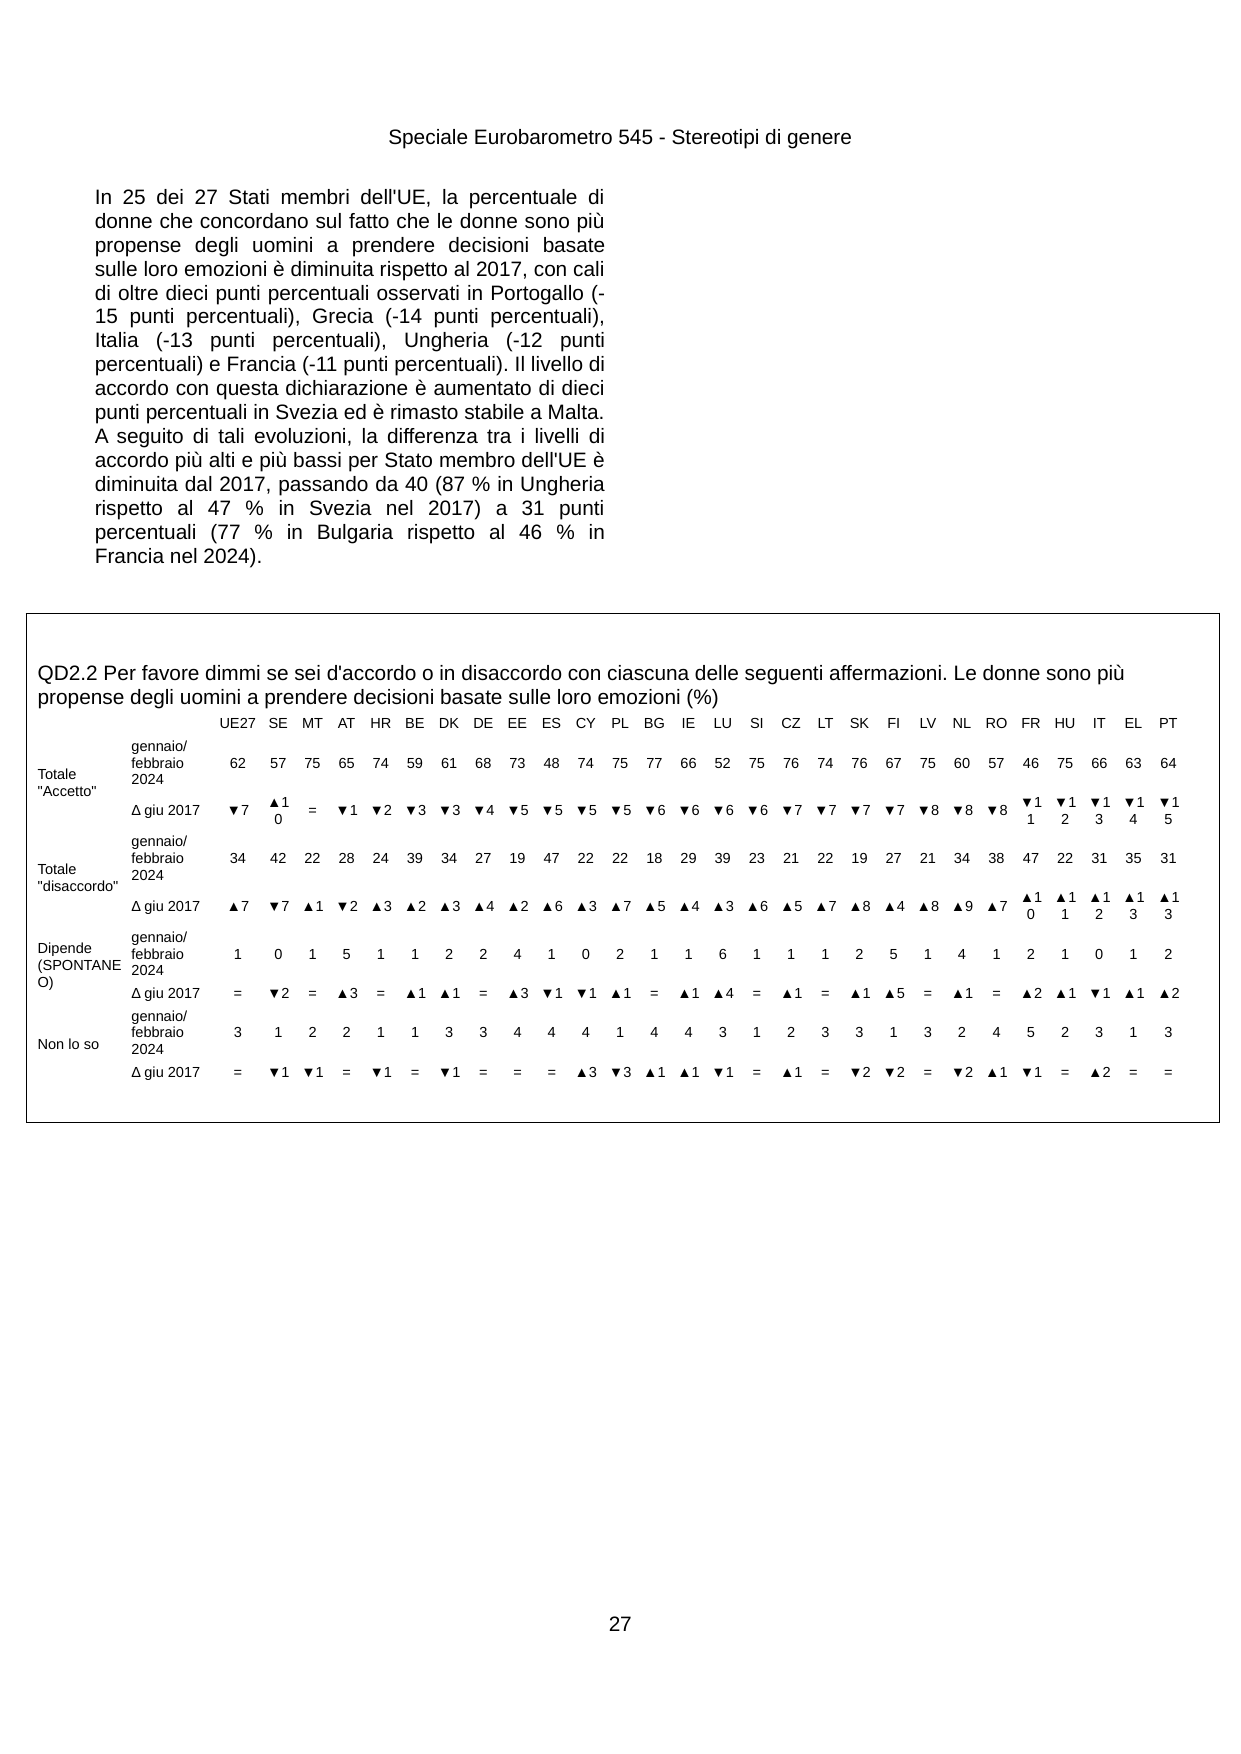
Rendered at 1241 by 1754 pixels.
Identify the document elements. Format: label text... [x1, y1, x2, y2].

table_cell ▼7 [842, 791, 876, 830]
table_cell SE [261, 712, 295, 734]
table_cell 22 [569, 830, 603, 886]
table_cell IT [1082, 712, 1116, 734]
table_cell 3 [1082, 1004, 1116, 1061]
table_cell ▼12 [1048, 791, 1082, 830]
table_cell 4 [671, 1004, 705, 1061]
table_cell ▼7 [214, 791, 261, 830]
table_cell ▲1 [774, 1061, 808, 1083]
table_cell 60 [945, 735, 979, 791]
table_cell = [214, 982, 261, 1004]
table_cell ▲9 [945, 886, 979, 926]
table_cell ▲4 [671, 886, 705, 926]
table_cell NL [945, 712, 979, 734]
table_cell ▼1 [534, 982, 568, 1004]
table_cell 1 [1116, 926, 1150, 982]
table_cell ▼1 [569, 982, 603, 1004]
table_cell 66 [671, 735, 705, 791]
table_cell 64 [1150, 735, 1186, 791]
table_cell = [398, 1061, 432, 1083]
table_cell = [911, 982, 945, 1004]
table_cell 0 [1082, 926, 1116, 982]
table_cell 3 [808, 1004, 842, 1061]
table_cell ▲5 [876, 982, 911, 1004]
table_cell = [740, 982, 774, 1004]
table_cell 77 [637, 735, 671, 791]
table_cell 65 [329, 735, 363, 791]
table_cell 39 [705, 830, 739, 886]
table_cell Totale "disaccordo" [35, 830, 128, 926]
table_cell 1 [534, 926, 568, 982]
table_cell ▲13 [1116, 886, 1150, 926]
table_cell 1 [364, 926, 398, 982]
table_cell ▼6 [740, 791, 774, 830]
table_cell 4 [500, 926, 534, 982]
table_cell FI [876, 712, 911, 734]
table_cell ▲1 [842, 982, 876, 1004]
table_cell 1 [740, 926, 774, 982]
table_cell 48 [534, 735, 568, 791]
table_cell 1 [774, 926, 808, 982]
table_cell 62 [214, 735, 261, 791]
table_cell 76 [842, 735, 876, 791]
table_cell ▼2 [364, 791, 398, 830]
table_cell DE [466, 712, 500, 734]
table_cell ▲7 [214, 886, 261, 926]
table_cell BG [637, 712, 671, 734]
table_cell 1 [295, 926, 329, 982]
table_cell 2 [1014, 926, 1048, 982]
table_cell 75 [603, 735, 637, 791]
table_cell ▲1 [398, 982, 432, 1004]
table_cell 28 [329, 830, 363, 886]
table_cell 1 [1048, 926, 1082, 982]
table_cell ▼5 [603, 791, 637, 830]
table_cell BE [398, 712, 432, 734]
table_cell 2 [1150, 926, 1186, 982]
table_cell 2 [329, 1004, 363, 1061]
table_cell ▼8 [911, 791, 945, 830]
table_cell 66 [1082, 735, 1116, 791]
table_cell 38 [979, 830, 1014, 886]
table_cell ▼1 [705, 1061, 739, 1083]
table_cell 75 [295, 735, 329, 791]
table_cell ▼15 [1150, 791, 1186, 830]
table_cell 21 [911, 830, 945, 886]
table_cell ▲2 [500, 886, 534, 926]
table_cell 6 [705, 926, 739, 982]
table_cell ▼14 [1116, 791, 1150, 830]
table_cell 57 [261, 735, 295, 791]
table_cell 47 [1014, 830, 1048, 886]
table_cell ▲11 [1048, 886, 1082, 926]
table_cell 42 [261, 830, 295, 886]
table_cell ▼7 [808, 791, 842, 830]
table_cell Δ giu 2017 [128, 1061, 214, 1083]
table_cell 3 [842, 1004, 876, 1061]
table_cell CY [569, 712, 603, 734]
table_cell 75 [740, 735, 774, 791]
table_cell ▼3 [432, 791, 466, 830]
table_cell 2 [466, 926, 500, 982]
table_cell ▲1 [945, 982, 979, 1004]
table_cell 24 [364, 830, 398, 886]
table_cell RO [979, 712, 1014, 734]
table_cell ▼3 [398, 791, 432, 830]
table_cell 4 [637, 1004, 671, 1061]
table_cell 2 [842, 926, 876, 982]
table_cell ▼2 [842, 1061, 876, 1083]
table_cell PT [1150, 712, 1186, 734]
table_cell AT [329, 712, 363, 734]
table_cell SI [740, 712, 774, 734]
table_cell ▲1 [1116, 982, 1150, 1004]
table_cell CZ [774, 712, 808, 734]
table_cell ▲2 [1150, 982, 1186, 1004]
table_cell 2 [945, 1004, 979, 1061]
table_cell = [740, 1061, 774, 1083]
table_cell = [1150, 1061, 1186, 1083]
table_cell 34 [945, 830, 979, 886]
table_cell ▲8 [911, 886, 945, 926]
table_cell 27 [466, 830, 500, 886]
table_cell MT [295, 712, 329, 734]
table_cell ▲3 [364, 886, 398, 926]
table_cell 4 [979, 1004, 1014, 1061]
table_cell PL [603, 712, 637, 734]
table_cell 2 [1048, 1004, 1082, 1061]
table_cell 3 [911, 1004, 945, 1061]
table_cell ▲1 [671, 982, 705, 1004]
table_cell gennaio/febbraio 2024 [128, 926, 214, 982]
table_cell 74 [364, 735, 398, 791]
table_cell = [295, 982, 329, 1004]
table_cell ▲3 [432, 886, 466, 926]
table_cell 57 [979, 735, 1014, 791]
table_cell 52 [705, 735, 739, 791]
table_cell ▲3 [705, 886, 739, 926]
table_cell ▲4 [876, 886, 911, 926]
table_cell ES [534, 712, 568, 734]
table_cell 22 [1048, 830, 1082, 886]
table_cell = [979, 982, 1014, 1004]
table_cell ▲4 [466, 886, 500, 926]
table_cell EL [1116, 712, 1150, 734]
table_cell 1 [1116, 1004, 1150, 1061]
table_cell Δ giu 2017 [128, 982, 214, 1004]
table_cell 4 [945, 926, 979, 982]
table_cell 1 [398, 926, 432, 982]
table_cell ▼7 [774, 791, 808, 830]
table_cell 4 [500, 1004, 534, 1061]
table_cell 74 [808, 735, 842, 791]
table_cell 27 [876, 830, 911, 886]
table_cell ▼1 [329, 791, 363, 830]
table_cell 5 [329, 926, 363, 982]
table_cell LT [808, 712, 842, 734]
table_cell = [329, 1061, 363, 1083]
table_cell 31 [1150, 830, 1186, 886]
table_cell ▲6 [740, 886, 774, 926]
table_cell ▼2 [261, 982, 295, 1004]
table_cell = [1116, 1061, 1150, 1083]
table_cell ▲2 [1082, 1061, 1116, 1083]
table_cell Δ giu 2017 [128, 791, 214, 830]
table_cell 3 [705, 1004, 739, 1061]
table_cell 4 [569, 1004, 603, 1061]
table_cell ▲1 [295, 886, 329, 926]
table_cell = [637, 982, 671, 1004]
table_cell ▼1 [295, 1061, 329, 1083]
table_cell = [295, 791, 329, 830]
table_cell = [1048, 1061, 1082, 1083]
table_cell LU [705, 712, 739, 734]
table_cell 1 [398, 1004, 432, 1061]
table_cell [35, 712, 128, 734]
table_cell ▼1 [432, 1061, 466, 1083]
table_cell 63 [1116, 735, 1150, 791]
table_cell 19 [842, 830, 876, 886]
table_cell ▲3 [500, 982, 534, 1004]
table_cell 75 [911, 735, 945, 791]
table_cell 0 [569, 926, 603, 982]
table_cell ▼2 [329, 886, 363, 926]
table_cell 59 [398, 735, 432, 791]
table_cell ▲8 [842, 886, 876, 926]
table_cell 75 [1048, 735, 1082, 791]
table_cell 1 [876, 1004, 911, 1061]
table_cell 2 [295, 1004, 329, 1061]
text [27, 614, 1219, 1122]
table_cell 19 [500, 830, 534, 886]
table_cell ▼8 [945, 791, 979, 830]
table_cell ▼1 [1014, 1061, 1048, 1083]
table_cell ▲7 [603, 886, 637, 926]
table_cell ▲5 [637, 886, 671, 926]
table_cell 35 [1116, 830, 1150, 886]
table_cell = [500, 1061, 534, 1083]
table_cell HU [1048, 712, 1082, 734]
text In 25 dei 27 Stati membri dell'UE, la percentuale di donne che concordano sul fatto che le donne sono più propense degli uomini a prendere decisioni basate sulle loro emozioni è diminuita rispetto al 2017, con cali di oltre dieci punti percentuali osservati in Portogallo (-15 punti percentuali), Grecia (-14 punti percentuali), Italia (-13 punti percentuali), Ungheria (-12 punti percentuali) e Francia (-11 punti percentuali). Il livello di accordo con questa dichiarazione è aumentato di dieci punti percentuali in Svezia ed è rimasto stabile a Malta. A seguito di tali evoluzioni, la differenza tra i livelli di accordo più alti e più bassi per Stato membro dell'UE è diminuita dal 2017, passando da 40 (87 % in Ungheria rispetto al 47 % in Svezia nel 2017) a 31 punti percentuali (77 % in Bulgaria rispetto al 46 % in Francia nel 2024). [94, 184, 605, 568]
table_cell ▲3 [329, 982, 363, 1004]
table_cell 3 [214, 1004, 261, 1061]
table_cell gennaio/febbraio 2024 [128, 1004, 214, 1061]
table_cell gennaio/febbraio 2024 [128, 735, 214, 791]
table_cell ▼5 [534, 791, 568, 830]
table_cell Dipende (SPONTANEO) [35, 926, 128, 1004]
table_cell ▲4 [705, 982, 739, 1004]
table_cell 31 [1082, 830, 1116, 886]
table_cell 67 [876, 735, 911, 791]
table_cell 1 [637, 926, 671, 982]
table_cell ▼2 [876, 1061, 911, 1083]
table_cell 47 [534, 830, 568, 886]
table_cell ▲1 [603, 982, 637, 1004]
table_cell ▲7 [979, 886, 1014, 926]
table_cell Non lo so [35, 1004, 128, 1083]
table_cell ▼6 [637, 791, 671, 830]
table_cell ▲6 [534, 886, 568, 926]
table_cell 3 [432, 1004, 466, 1061]
table_cell Δ giu 2017 [128, 886, 214, 926]
table_cell ▼13 [1082, 791, 1116, 830]
table_cell ▼7 [261, 886, 295, 926]
table_cell 1 [603, 1004, 637, 1061]
table_cell 3 [1150, 1004, 1186, 1061]
table_cell ▲1 [1048, 982, 1082, 1004]
table_cell ▼5 [569, 791, 603, 830]
table_cell ▲3 [569, 886, 603, 926]
table_cell 21 [774, 830, 808, 886]
table_cell EE [500, 712, 534, 734]
table_cell 2 [432, 926, 466, 982]
table_cell FR [1014, 712, 1048, 734]
table_cell 34 [214, 830, 261, 886]
table_cell 1 [740, 1004, 774, 1061]
table_cell ▼3 [603, 1061, 637, 1083]
table_cell HR [364, 712, 398, 734]
table_cell 2 [774, 1004, 808, 1061]
table_cell ▼6 [705, 791, 739, 830]
table_cell ▼2 [945, 1061, 979, 1083]
table_cell ▼5 [500, 791, 534, 830]
table_cell = [911, 1061, 945, 1083]
table_cell [128, 712, 214, 734]
table_cell ▲10 [261, 791, 295, 830]
table_cell IE [671, 712, 705, 734]
table_cell = [364, 982, 398, 1004]
table_cell ▼6 [671, 791, 705, 830]
table_cell ▲1 [432, 982, 466, 1004]
table_cell ▲13 [1150, 886, 1186, 926]
table_cell 29 [671, 830, 705, 886]
table_cell ▼11 [1014, 791, 1048, 830]
table_cell ▲10 [1014, 886, 1048, 926]
table_cell ▲12 [1082, 886, 1116, 926]
table_cell ▲7 [808, 886, 842, 926]
table_cell UE27 [214, 712, 261, 734]
table_cell = [534, 1061, 568, 1083]
table_cell ▲2 [1014, 982, 1048, 1004]
table_cell 4 [534, 1004, 568, 1061]
table_cell 22 [295, 830, 329, 886]
table_cell ▲2 [398, 886, 432, 926]
table_cell 23 [740, 830, 774, 886]
table_cell SK [842, 712, 876, 734]
table_cell 22 [603, 830, 637, 886]
table_cell 34 [432, 830, 466, 886]
table_cell 73 [500, 735, 534, 791]
table_cell ▲1 [774, 982, 808, 1004]
table_cell ▲1 [671, 1061, 705, 1083]
table_cell 46 [1014, 735, 1048, 791]
table_cell ▲1 [979, 1061, 1014, 1083]
table_cell 3 [466, 1004, 500, 1061]
table_cell 74 [569, 735, 603, 791]
table_cell LV [911, 712, 945, 734]
table_cell 5 [876, 926, 911, 982]
table_header QD2.2 Per favore dimmi se sei d'accordo o in disaccordo con ciascuna delle seguenti affermazioni. Le donne sono più propense degli uomini a prendere decisioni basate sulle loro emozioni (%) [35, 658, 1186, 712]
table_cell 1 [214, 926, 261, 982]
table_cell = [466, 982, 500, 1004]
table_cell 39 [398, 830, 432, 886]
table_cell 0 [261, 926, 295, 982]
table_cell Totale "Accetto" [35, 735, 128, 830]
table_cell 76 [774, 735, 808, 791]
table_cell 1 [979, 926, 1014, 982]
table_cell 1 [808, 926, 842, 982]
table_cell 18 [637, 830, 671, 886]
table_cell 1 [911, 926, 945, 982]
table_cell = [214, 1061, 261, 1083]
table_cell 1 [364, 1004, 398, 1061]
table_cell = [808, 1061, 842, 1083]
table_cell ▲3 [569, 1061, 603, 1083]
table_cell ▲5 [774, 886, 808, 926]
table_cell 68 [466, 735, 500, 791]
table_cell = [466, 1061, 500, 1083]
table_cell 1 [671, 926, 705, 982]
table_cell = [808, 982, 842, 1004]
table_cell 22 [808, 830, 842, 886]
table_cell ▼1 [1082, 982, 1116, 1004]
table_cell 61 [432, 735, 466, 791]
table_cell 2 [603, 926, 637, 982]
table_cell gennaio/febbraio 2024 [128, 830, 214, 886]
table_cell ▼1 [261, 1061, 295, 1083]
table_cell DK [432, 712, 466, 734]
table_cell ▲1 [637, 1061, 671, 1083]
table_cell ▼1 [364, 1061, 398, 1083]
table_cell 5 [1014, 1004, 1048, 1061]
table_cell ▼8 [979, 791, 1014, 830]
table_cell ▼7 [876, 791, 911, 830]
table_cell 1 [261, 1004, 295, 1061]
table_cell ▼4 [466, 791, 500, 830]
